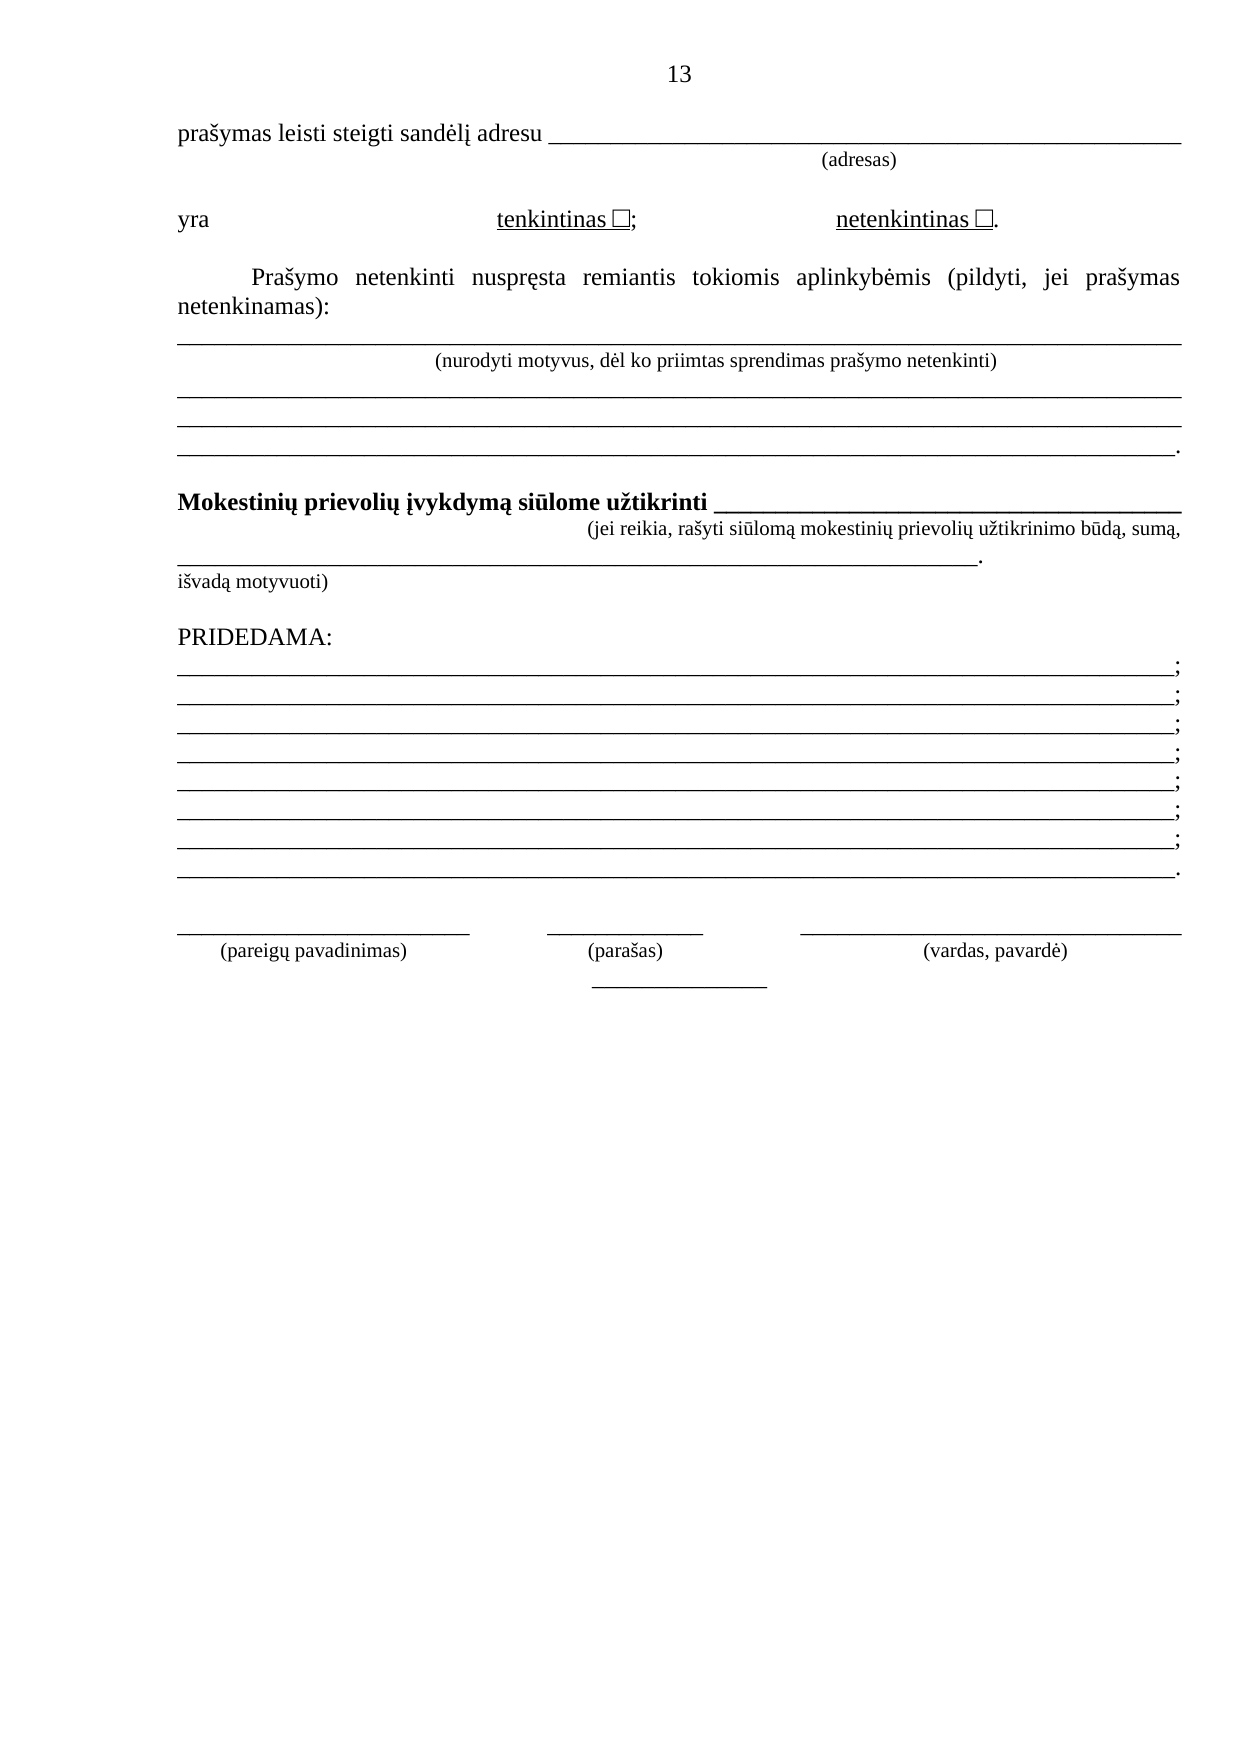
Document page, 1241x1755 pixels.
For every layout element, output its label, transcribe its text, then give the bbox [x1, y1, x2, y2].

text ; [177, 708, 1181, 737]
text prašymas leisti steigti sandėlį adresu [177, 118, 1181, 147]
text (adresas) [177, 147, 1181, 171]
text yra tenkintinas □; netenkintinas □. [177, 200, 1181, 233]
text ; [177, 737, 1181, 765]
text ; [177, 823, 1181, 852]
text išvadą motyvuoti) [177, 569, 1181, 593]
text ; [177, 679, 1181, 708]
text ; [177, 765, 1181, 794]
text Prašymo netenkinti nuspręsta remiantis tokiomis aplinkybėmis (pildyti, jei prašymas netenkinamas): [177, 262, 1181, 319]
text . [177, 852, 1181, 880]
text PRIDEDAMA: [177, 622, 1181, 650]
text (nurodyti motyvus, dėl ko priimtas sprendimas prašymo netenkinti) [177, 348, 1181, 372]
text ; [177, 650, 1181, 679]
text Mokestinių prievolių įvykdymą siūlome užtikrinti [177, 487, 1181, 516]
text (jei reikia, rašyti siūlomą mokestinių prievolių užtikrinimo būdą, sumą, [177, 516, 1181, 540]
text ________________________________________________________________. [177, 540, 1181, 569]
text ; [177, 794, 1181, 823]
text . [177, 430, 1181, 458]
text ______________ [177, 962, 1181, 991]
text (pareigų pavadinimas) (parašas) (vardas, pavardė) [177, 938, 1181, 962]
